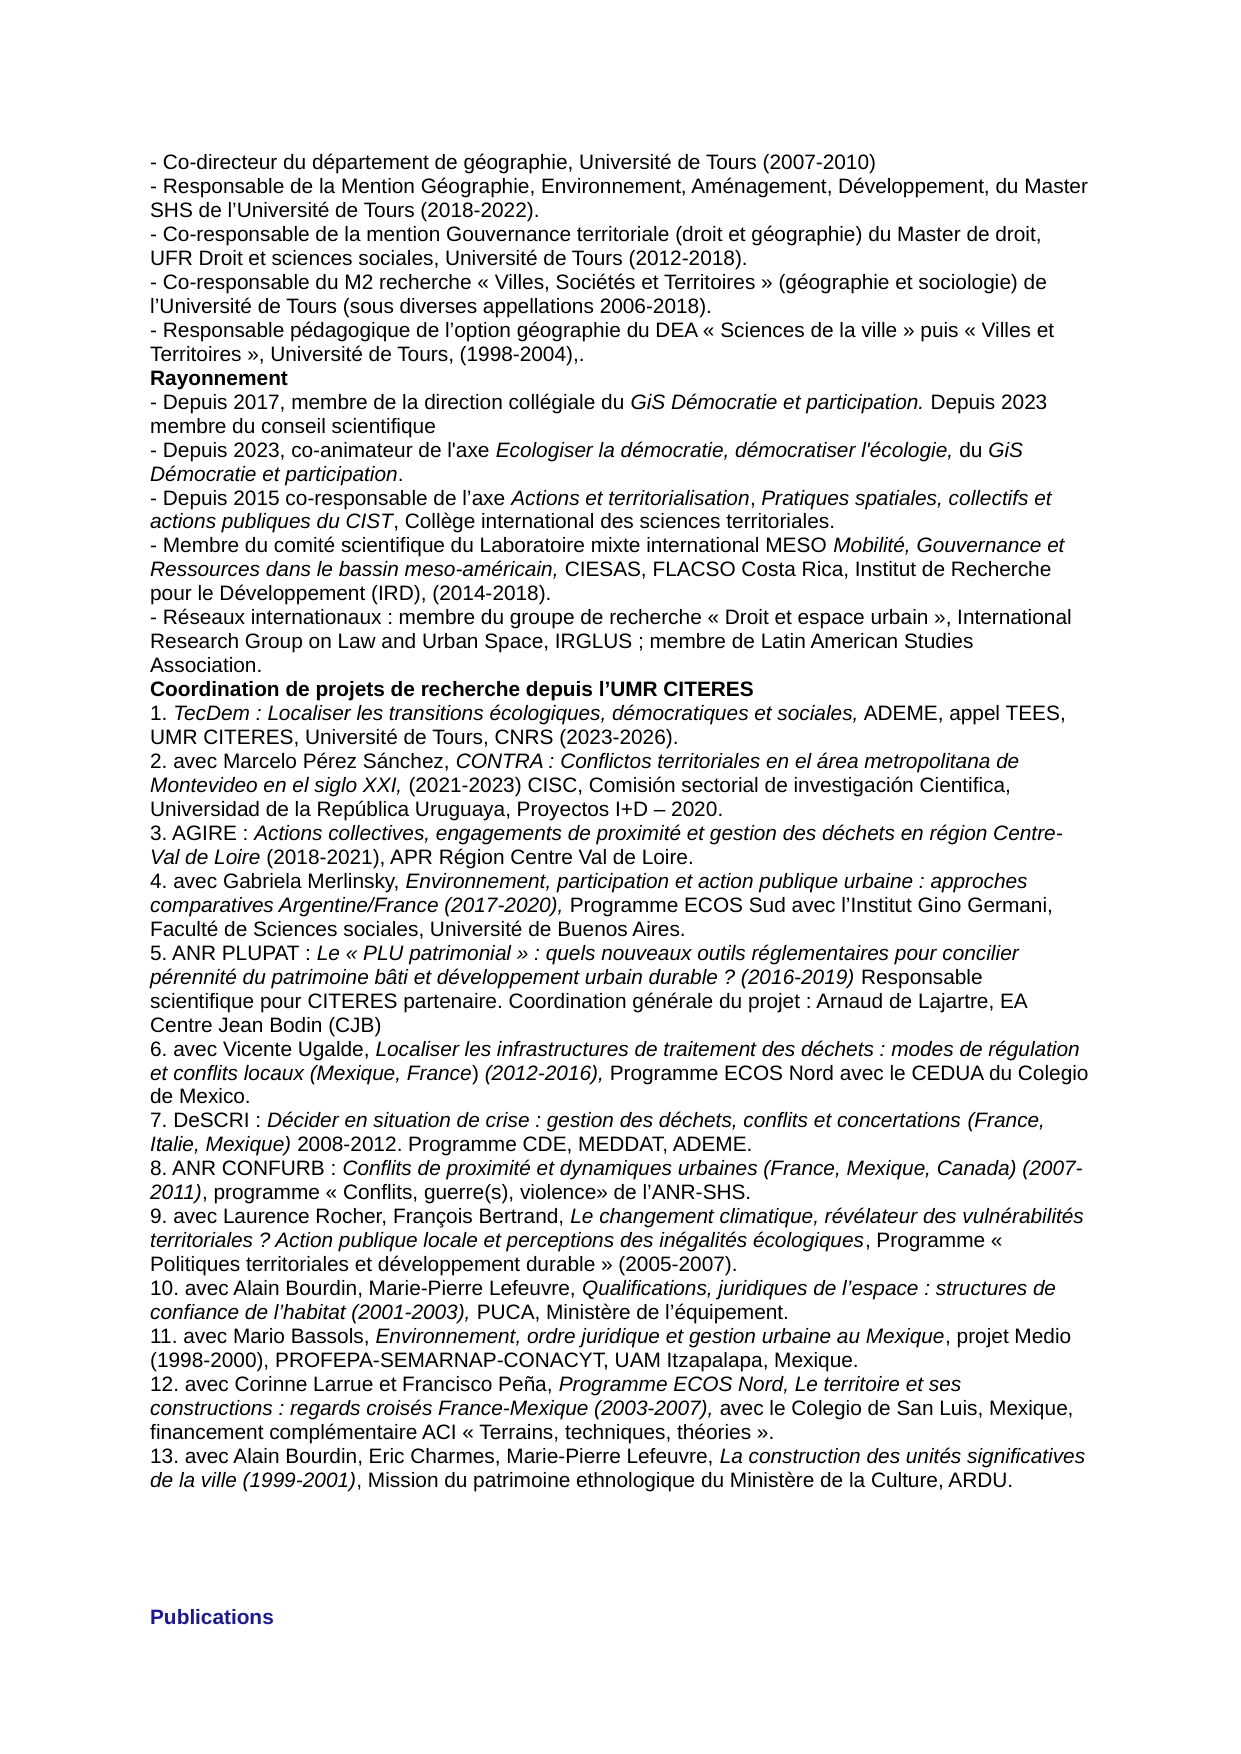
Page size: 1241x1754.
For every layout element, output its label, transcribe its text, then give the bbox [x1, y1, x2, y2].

text Rayonnement [150, 366, 1090, 389]
text 4. avec Gabriela Merlinsky, Environnement, participation et action publique urbaine : approches comparatives Argentine/France (2017-2020), Programme ECOS Sud avec l’Institut Gino Germani, Faculté de Sciences sociales, Université de Buenos Aires. [150, 869, 1090, 941]
text 10. avec Alain Bourdin, Marie-Pierre Lefeuvre, Qualifications, juridiques de l’espace : structures de confiance de l’habitat (2001-2003), PUCA, Ministère de l’équipement. [150, 1276, 1090, 1324]
text 8. ANR CONFURB : Conflits de proximité et dynamiques urbaines (France, Mexique, Canada) (2007-2011), programme « Conflits, guerre(s), violence» de l’ANR-SHS. [150, 1156, 1090, 1204]
text 9. avec Laurence Rocher, François Bertrand, Le changement climatique, révélateur des vulnérabilités territoriales ? Action publique locale et perceptions des inégalités écologiques, Programme « Politiques territoriales et développement durable » (2005-2007). [150, 1204, 1090, 1276]
text 7. DeSCRI : Décider en situation de crise : gestion des déchets, conflits et concertations (France, Italie, Mexique) 2008-2012. Programme CDE, MEDDAT, ADEME. [150, 1108, 1090, 1156]
text 3. AGIRE : Actions collectives, engagements de proximité et gestion des déchets en région Centre-Val de Loire (2018-2021), APR Région Centre Val de Loire. [150, 821, 1090, 869]
text 12. avec Corinne Larrue et Francisco Peña, Programme ECOS Nord, Le territoire et ses constructions : regards croisés France-Mexique (2003-2007), avec le Colegio de San Luis, Mexique, financement complémentaire ACI « Terrains, techniques, théories ». [150, 1372, 1090, 1444]
text - Depuis 2017, membre de la direction collégiale du GiS Démocratie et participation. Depuis 2023 membre du conseil scientifique [150, 389, 1090, 437]
text 1. TecDem : Localiser les transitions écologiques, démocratiques et sociales, ADEME, appel TEES, UMR CITERES, Université de Tours, CNRS (2023-2026). [150, 701, 1090, 749]
text 11. avec Mario Bassols, Environnement, ordre juridique et gestion urbaine au Mexique, projet Medio (1998-2000), PROFEPA-SEMARNAP-CONACYT, UAM Itzapalapa, Mexique. [150, 1324, 1090, 1372]
text - Co-directeur du département de géographie, Université de Tours (2007-2010) [150, 150, 1090, 174]
text - Réseaux internationaux : membre du groupe de recherche « Droit et espace urbain », International Research Group on Law and Urban Space, IRGLUS ; membre de Latin American Studies Association. [150, 605, 1090, 677]
text 6. avec Vicente Ugalde, Localiser les infrastructures de traitement des déchets : modes de régulation et conflits locaux (Mexique, France) (2012-2016), Programme ECOS Nord avec le CEDUA du Colegio de Mexico. [150, 1036, 1090, 1108]
text - Co-responsable de la mention Gouvernance territoriale (droit et géographie) du Master de droit, UFR Droit et sciences sociales, Université de Tours (2012-2018). [150, 222, 1090, 270]
text 2. avec Marcelo Pérez Sánchez, CONTRA : Conflictos territoriales en el área metropolitana de Montevideo en el siglo XXI, (2021-2023) CISC, Comisión sectorial de investigación Cientifica, Universidad de la República Uruguaya, Proyectos I+D – 2020. [150, 749, 1090, 821]
text - Co-responsable du M2 recherche « Villes, Sociétés et Territoires » (géographie et sociologie) de l’Université de Tours (sous diverses appellations 2006-2018). [150, 270, 1090, 318]
subtitle Publications [150, 1605, 1090, 1629]
text - Responsable de la Mention Géographie, Environnement, Aménagement, Développement, du Master SHS de l’Université de Tours (2018-2022). [150, 174, 1090, 222]
text - Responsable pédagogique de l’option géographie du DEA « Sciences de la ville » puis « Villes et Territoires », Université de Tours, (1998-2004),. [150, 318, 1090, 366]
text - Depuis 2023, co-animateur de l'axe Ecologiser la démocratie, démocratiser l'écologie, du GiS Démocratie et participation. [150, 437, 1090, 485]
text - Depuis 2015 co-responsable de l’axe Actions et territorialisation, Pratiques spatiales, collectifs et actions publiques du CIST, Collège international des sciences territoriales. [150, 485, 1090, 533]
text - Membre du comité scientifique du Laboratoire mixte international MESO Mobilité, Gouvernance et Ressources dans le bassin meso-américain, CIESAS, FLACSO Costa Rica, Institut de Recherche pour le Développement (IRD), (2014-2018). [150, 533, 1090, 605]
text 13. avec Alain Bourdin, Eric Charmes, Marie-Pierre Lefeuvre, La construction des unités significatives de la ville (1999-2001), Mission du patrimoine ethnologique du Ministère de la Culture, ARDU. [150, 1444, 1090, 1492]
text 5. ANR PLUPAT : Le « PLU patrimonial » : quels nouveaux outils réglementaires pour concilier pérennité du patrimoine bâti et développement urbain durable ? (2016-2019) Responsable scientifique pour CITERES partenaire. Coordination générale du projet : Arnaud de Lajartre, EA Centre Jean Bodin (CJB) [150, 941, 1090, 1036]
text Coordination de projets de recherche depuis l’UMR CITERES [150, 677, 1090, 701]
